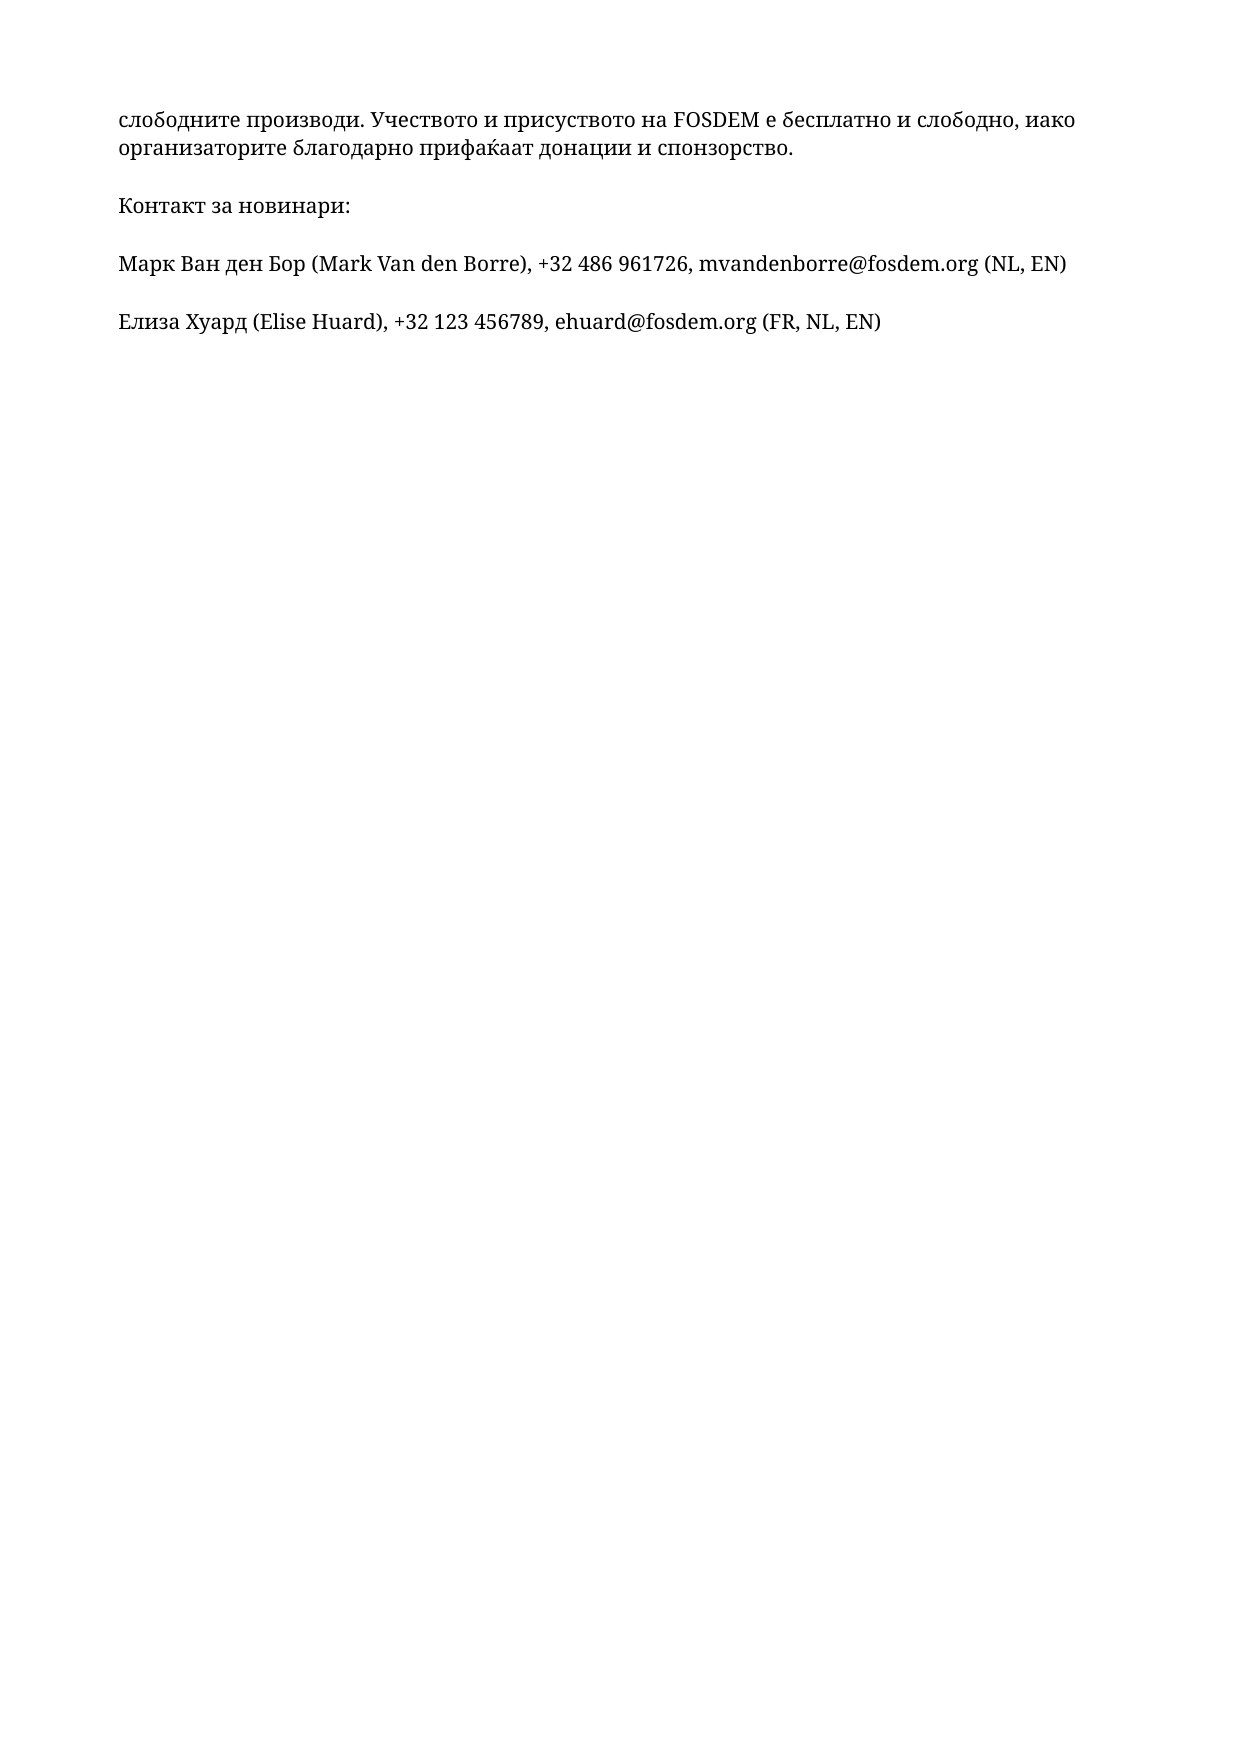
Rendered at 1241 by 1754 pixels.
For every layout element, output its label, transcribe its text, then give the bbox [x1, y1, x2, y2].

text Контакт за новинари: [118, 191, 1165, 219]
text Елиза Хуард (Elise Huard), +32 123 456789, ehuard@fosdem.org (FR, NL, EN) [118, 307, 1165, 364]
text слободните производи. Учеството и присуството на FOSDEM е бесплатно и слободно, иако организаторите благодарно прифаќаат донации и спонзорство. [118, 105, 1165, 162]
text Марк Ван ден Бор (Mark Van den Borre), +32 486 961726, mvandenborre@fosdem.org (NL, EN) [118, 249, 1165, 277]
